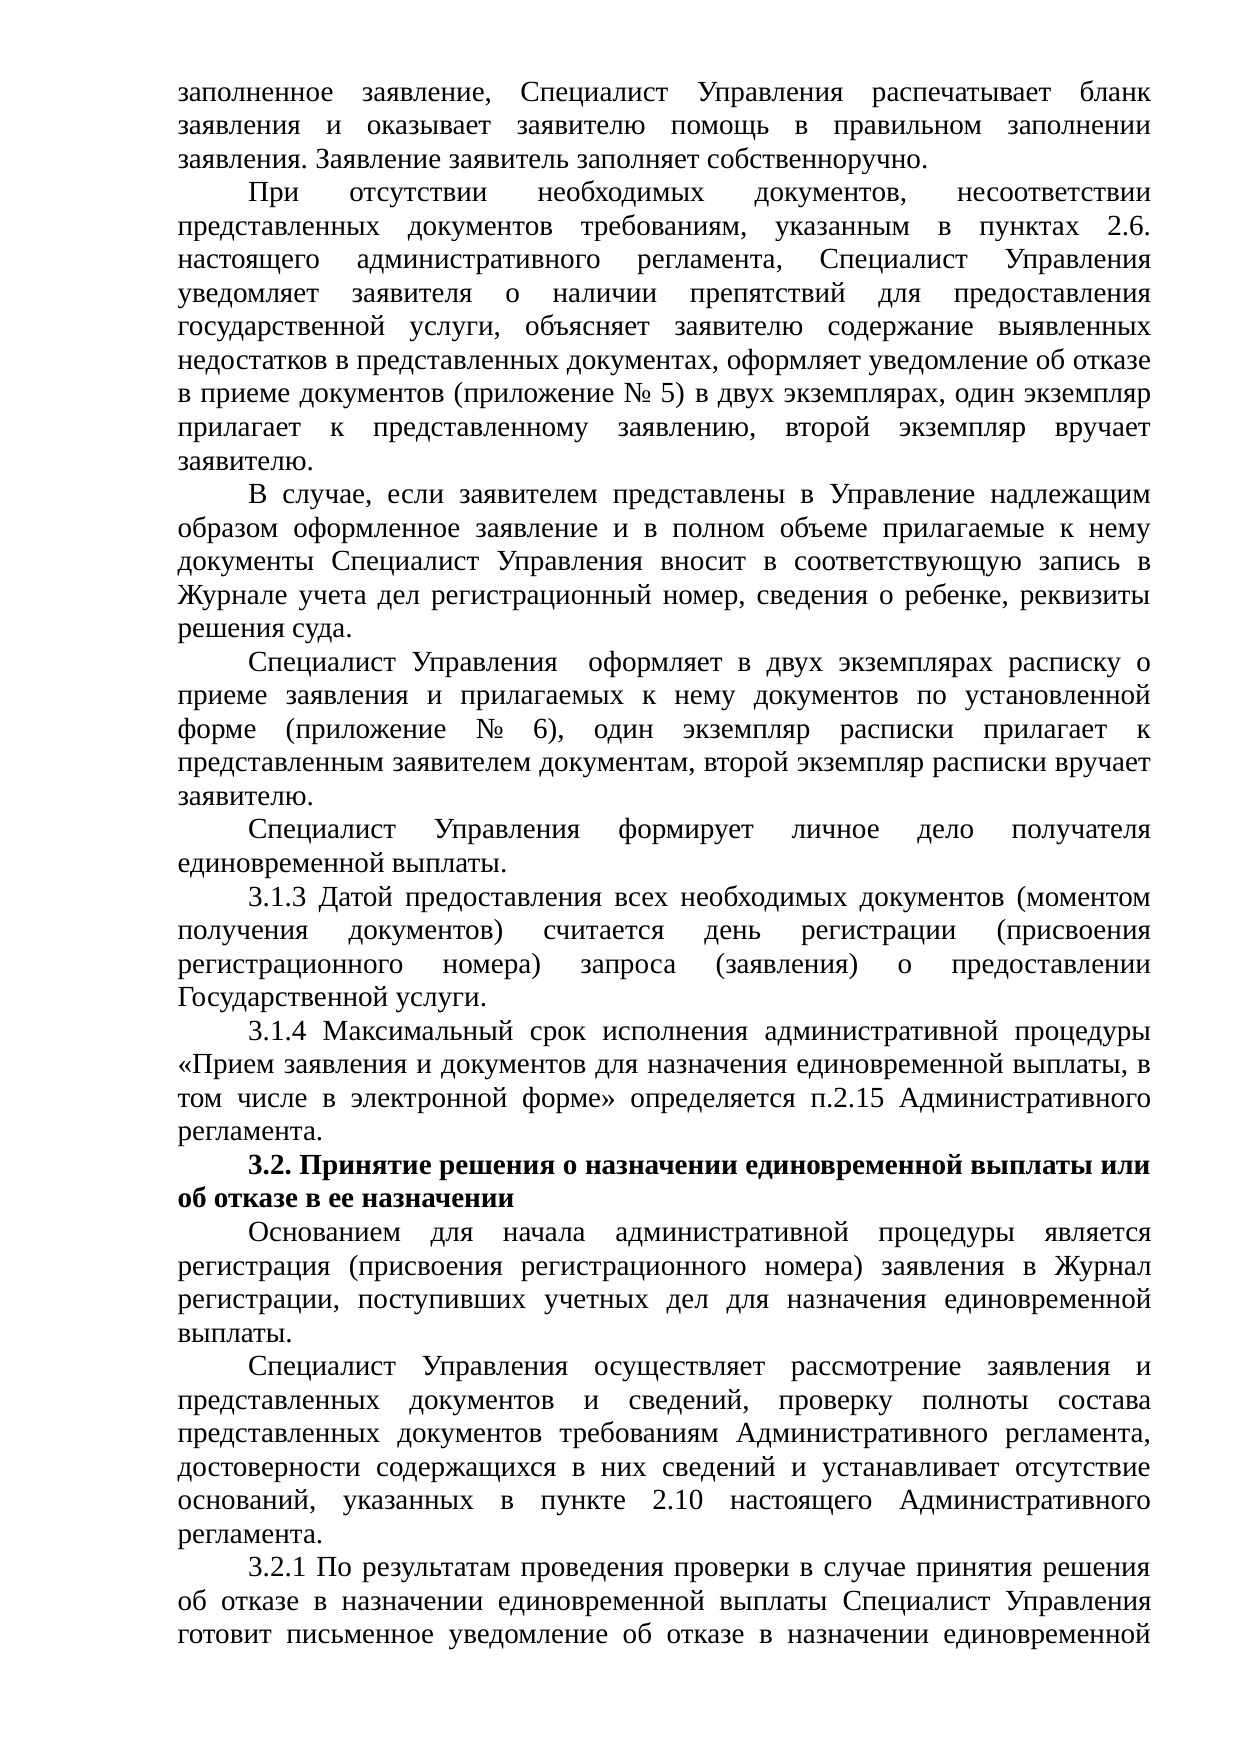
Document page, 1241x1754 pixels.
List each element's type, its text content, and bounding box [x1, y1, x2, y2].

text 3.1.3 Датой предоставления всех необходимых документов (моментом получения документов) считается день регистрации (присвоения регистрационного номера) запроса (заявления) о предоставлении Государственной услуги. [177, 879, 1152, 1013]
text Специалист Управления осуществляет рассмотрение заявления и представленных документов и сведений, проверку полноты состава представленных документов требованиям Административного регламента, достоверности содержащихся в них сведений и устанавливает отсутствие оснований, указанных в пункте 2.10 настоящего Административного регламента. [177, 1348, 1152, 1549]
text В случае, если заявителем представлены в Управление надлежащим образом оформленное заявление и в полном объеме прилагаемые к нему документы Специалист Управления вносит в соответствующую запись в Журнале учета дел регистрационный номер, сведения о ребенке, реквизиты решения суда. [177, 476, 1152, 644]
text 3.2. Принятие решения о назначении единовременной выплаты или об отказе в ее назначении [177, 1147, 1152, 1214]
text Специалист Управления оформляет в двух экземплярах расписку о приеме заявления и прилагаемых к нему документов по установленной форме (приложение № 6), один экземпляр расписки прилагает к представленным заявителем документам, второй экземпляр расписки вручает заявителю. [177, 644, 1152, 812]
text Основанием для начала административной процедуры является регистрация (присвоения регистрационного номера) заявления в Журнал регистрации, поступивших учетных дел для назначения единовременной выплаты. [177, 1214, 1152, 1348]
text При отсутствии необходимых документов, несоответствии представленных документов требованиям, указанным в пунктах 2.6. настоящего административного регламента, Специалист Управления уведомляет заявителя о наличии препятствий для предоставления государственной услуги, объясняет заявителю содержание выявленных недостатков в представленных документах, оформляет уведомление об отказе в приеме документов (приложение № 5) в двух экземплярах, один экземпляр прилагает к представленному заявлению, второй экземпляр вручает заявителю. [177, 174, 1152, 476]
text 3.2.1 По результатам проведения проверки в случае принятия решения об отказе в назначении единовременной выплаты Специалист Управления готовит письменное уведомление об отказе в назначении единовременной [177, 1549, 1152, 1650]
text Специалист Управления формирует личное дело получателя единовременной выплаты. [177, 812, 1152, 879]
text 3.1.4 Максимальный срок исполнения административной процедуры «Прием заявления и документов для назначения единовременной выплаты, в том числе в электронной форме» определяется п.2.15 Административного регламента. [177, 1013, 1152, 1147]
text заполненное заявление, Специалист Управления распечатывает бланк заявления и оказывает заявителю помощь в правильном заполнении заявления. Заявление заявитель заполняет собственноручно. [177, 74, 1152, 174]
